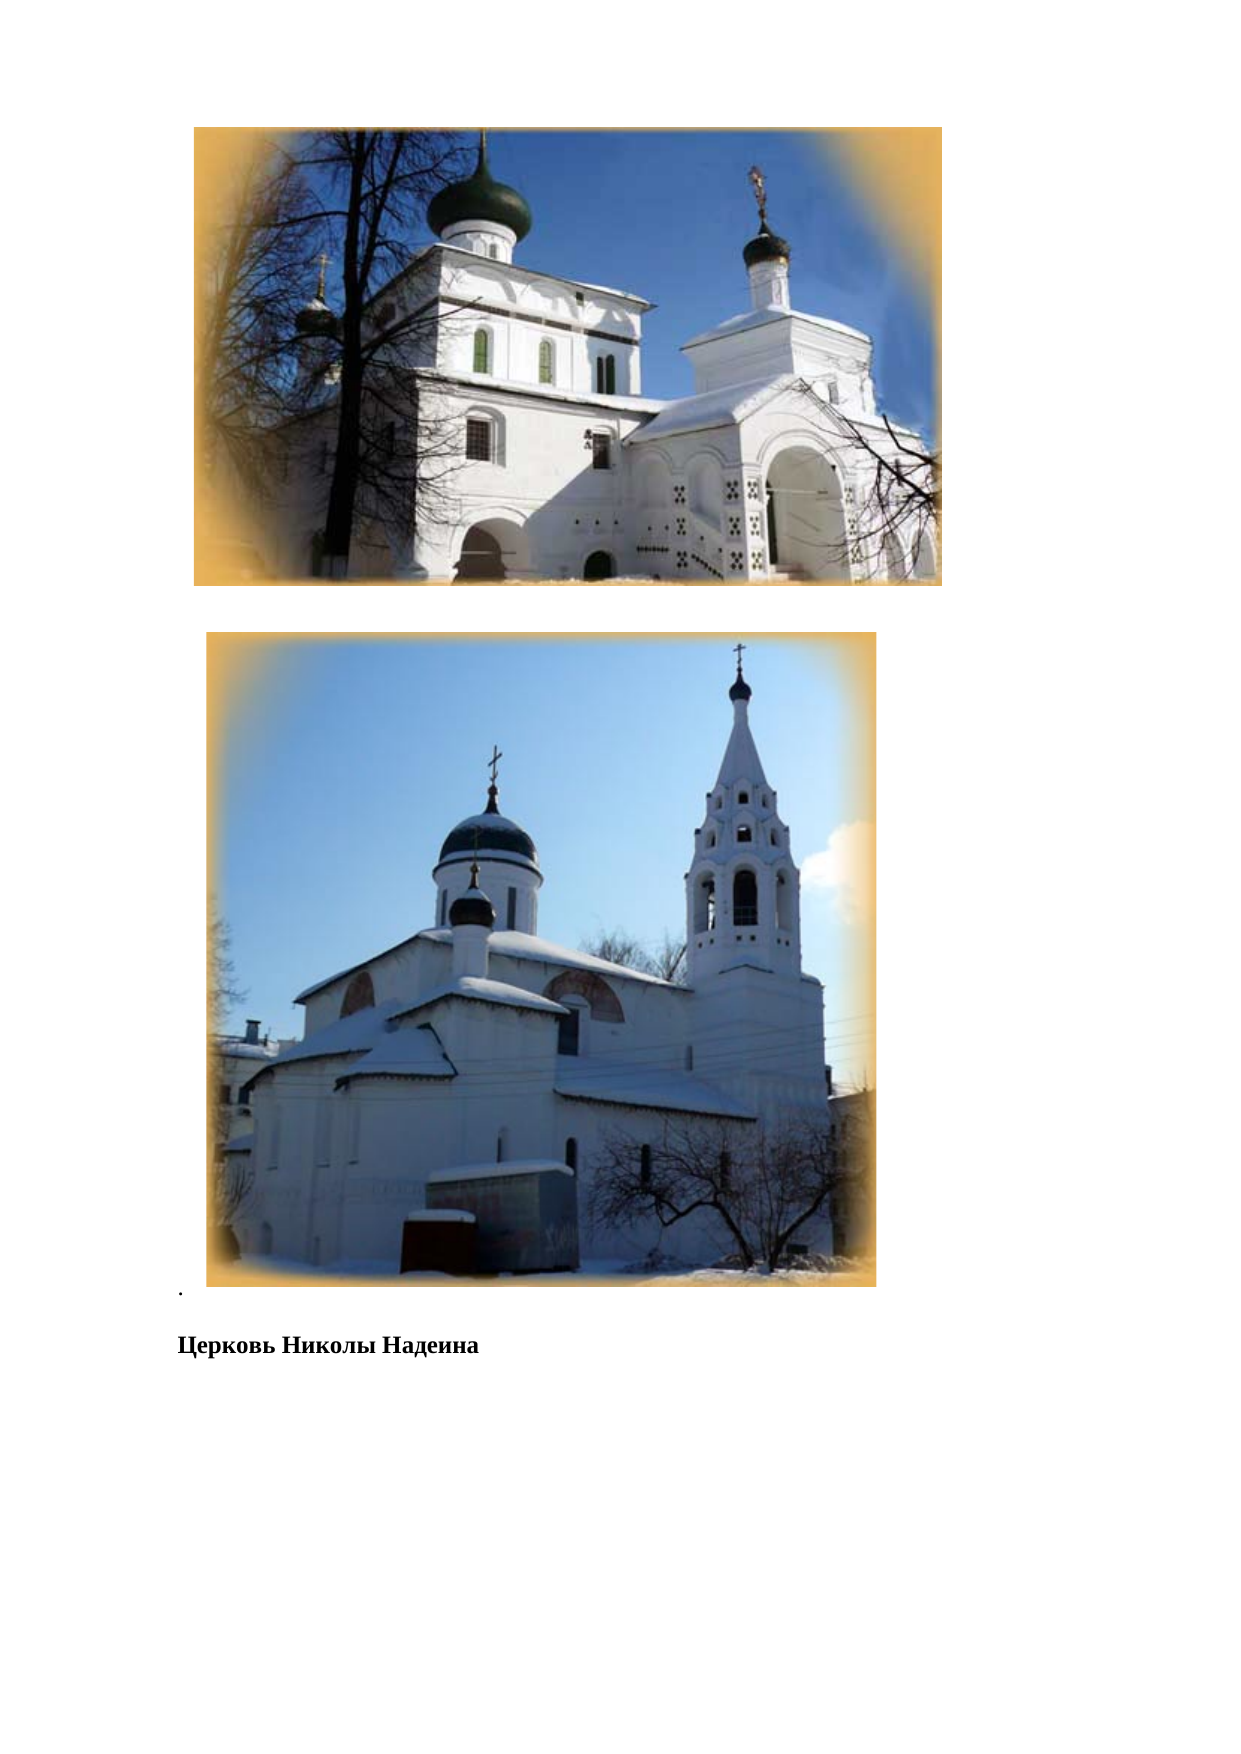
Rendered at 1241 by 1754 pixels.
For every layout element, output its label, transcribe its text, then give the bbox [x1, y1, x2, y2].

text Церковь Николы Надеина [177, 1330, 1152, 1359]
picture [206, 632, 877, 1287]
text . [177, 624, 1152, 1301]
picture [193, 127, 942, 586]
